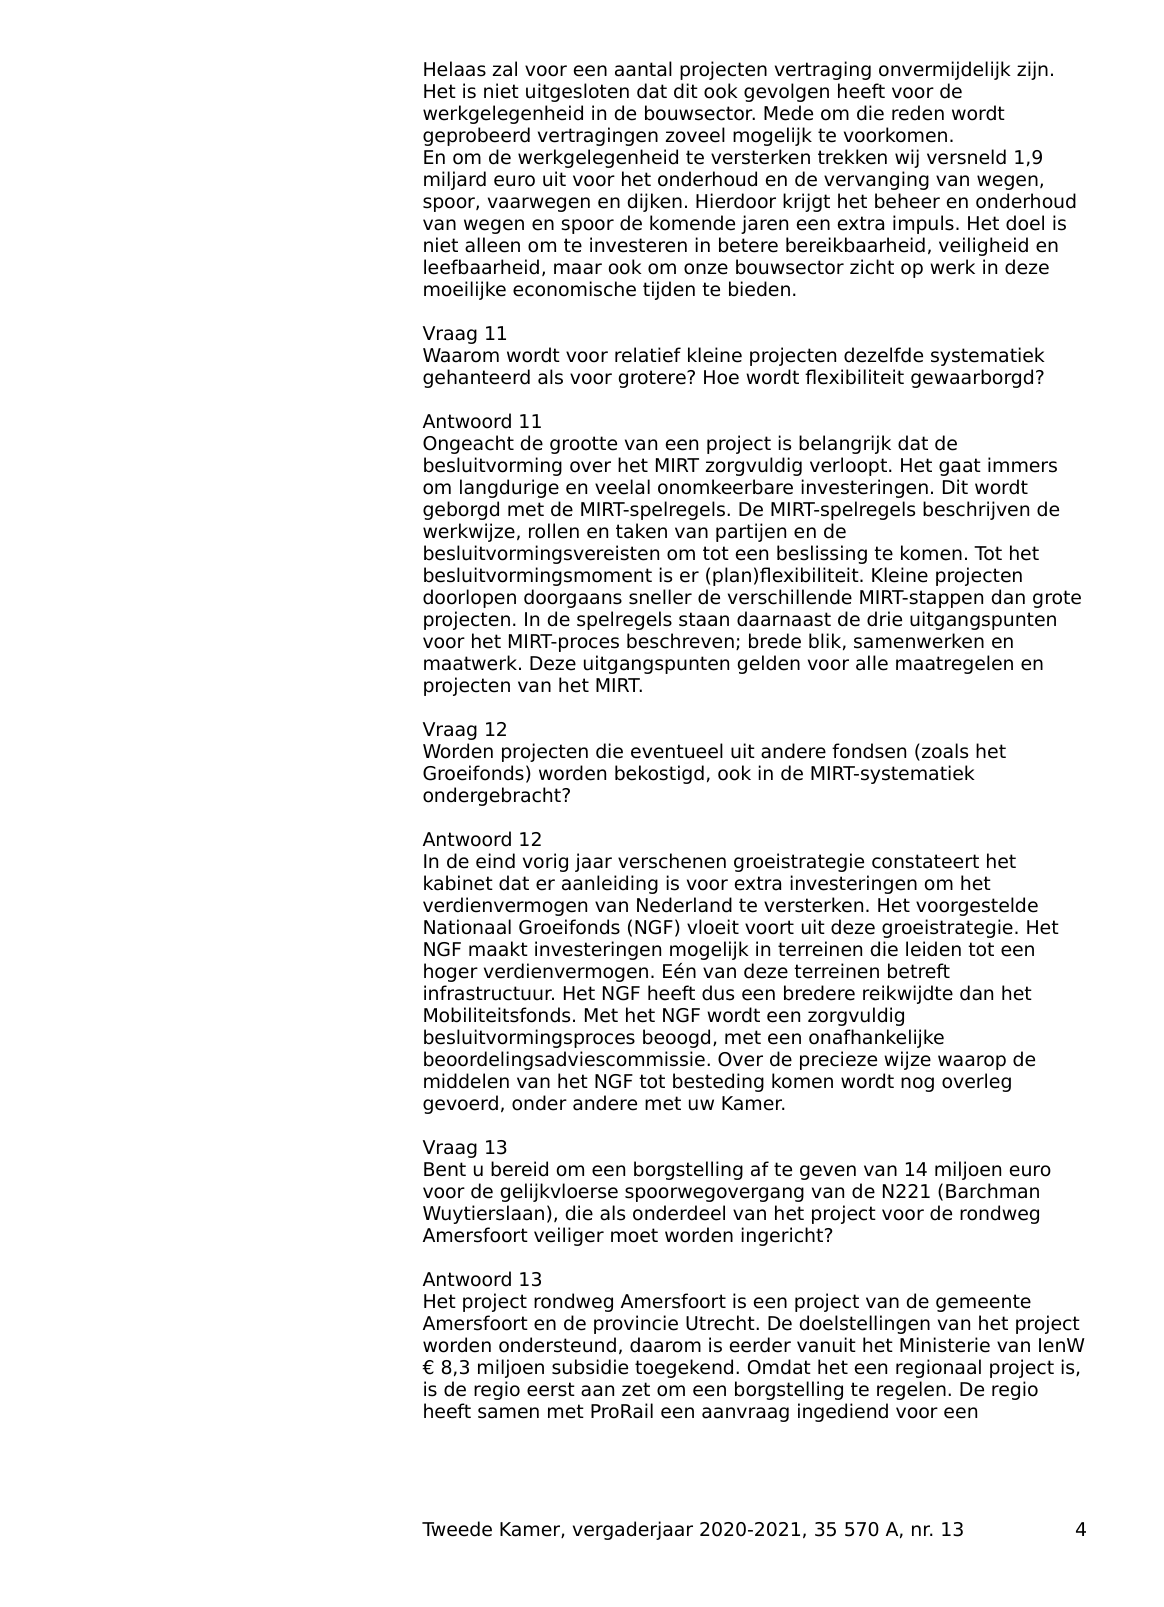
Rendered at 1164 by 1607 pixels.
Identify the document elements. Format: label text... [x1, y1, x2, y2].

text Bent u bereid om een borgstelling af te geven van 14 miljoen euro voor de gelijkvloerse spoorwegovergang van de N221 (Barchman Wuytierslaan), die als onderdeel van het project voor de rondweg Amersfoort veiliger moet worden ingericht? [422, 1159, 1087, 1247]
text Vraag 13 [422, 1137, 1087, 1159]
text Waarom wordt voor relatief kleine projecten dezelfde systematiek gehanteerd als voor grotere? Hoe wordt flexibiliteit gewaarborgd? [422, 345, 1087, 389]
text En om de werkgelegenheid te versterken trekken wij versneld 1,9 miljard euro uit voor het onderhoud en de vervanging van wegen, spoor, vaarwegen en dijken. Hierdoor krijgt het beheer en onderhoud van wegen en spoor de komende jaren een extra impuls. Het doel is niet alleen om te investeren in betere bereikbaarheid, veiligheid en leefbaarheid, maar ook om onze bouwsector zicht op werk in deze moeilijke economische tijden te bieden. [422, 147, 1087, 301]
text Helaas zal voor een aantal projecten vertraging onvermijdelijk zijn. Het is niet uitgesloten dat dit ook gevolgen heeft voor de werkgelegenheid in de bouwsector. Mede om die reden wordt geprobeerd vertragingen zoveel mogelijk te voorkomen. [422, 59, 1087, 147]
text Vraag 11 [422, 323, 1087, 345]
text Het project rondweg Amersfoort is een project van de gemeente Amersfoort en de provincie Utrecht. De doelstellingen van het project worden ondersteund, daarom is eerder vanuit het Ministerie van IenW € 8,3 miljoen subsidie toegekend. Omdat het een regionaal project is, is de regio eerst aan zet om een borgstelling te regelen. De regio heeft samen met ProRail een aanvraag ingediend voor een [422, 1291, 1087, 1423]
text Antwoord 12 [422, 829, 1087, 851]
text Worden projecten die eventueel uit andere fondsen (zoals het Groeifonds) worden bekostigd, ook in de MIRT-systematiek ondergebracht? [422, 741, 1087, 807]
text Vraag 12 [422, 719, 1087, 741]
text Antwoord 11 [422, 411, 1087, 433]
text Ongeacht de grootte van een project is belangrijk dat de besluitvorming over het MIRT zorgvuldig verloopt. Het gaat immers om langdurige en veelal onomkeerbare investeringen. Dit wordt geborgd met de MIRT-spelregels. De MIRT-spelregels beschrijven de werkwijze, rollen en taken van partijen en de besluitvormingsvereisten om tot een beslissing te komen. Tot het besluitvormingsmoment is er (plan)flexibiliteit. Kleine projecten doorlopen doorgaans sneller de verschillende MIRT-stappen dan grote projecten. In de spelregels staan daarnaast de drie uitgangspunten voor het MIRT-proces beschreven; brede blik, samenwerken en maatwerk. Deze uitgangspunten gelden voor alle maatregelen en projecten van het MIRT. [422, 433, 1087, 697]
text Antwoord 13 [422, 1269, 1087, 1291]
text In de eind vorig jaar verschenen groeistrategie constateert het kabinet dat er aanleiding is voor extra investeringen om het verdienvermogen van Nederland te versterken. Het voorgestelde Nationaal Groeifonds (NGF) vloeit voort uit deze groeistrategie. Het NGF maakt investeringen mogelijk in terreinen die leiden tot een hoger verdienvermogen. Eén van deze terreinen betreft infrastructuur. Het NGF heeft dus een bredere reikwijdte dan het Mobiliteitsfonds. Met het NGF wordt een zorgvuldig besluitvormingsproces beoogd, met een onafhankelijke beoordelingsadviescommissie. Over de precieze wijze waarop de middelen van het NGF tot besteding komen wordt nog overleg gevoerd, onder andere met uw Kamer. [422, 851, 1087, 1115]
